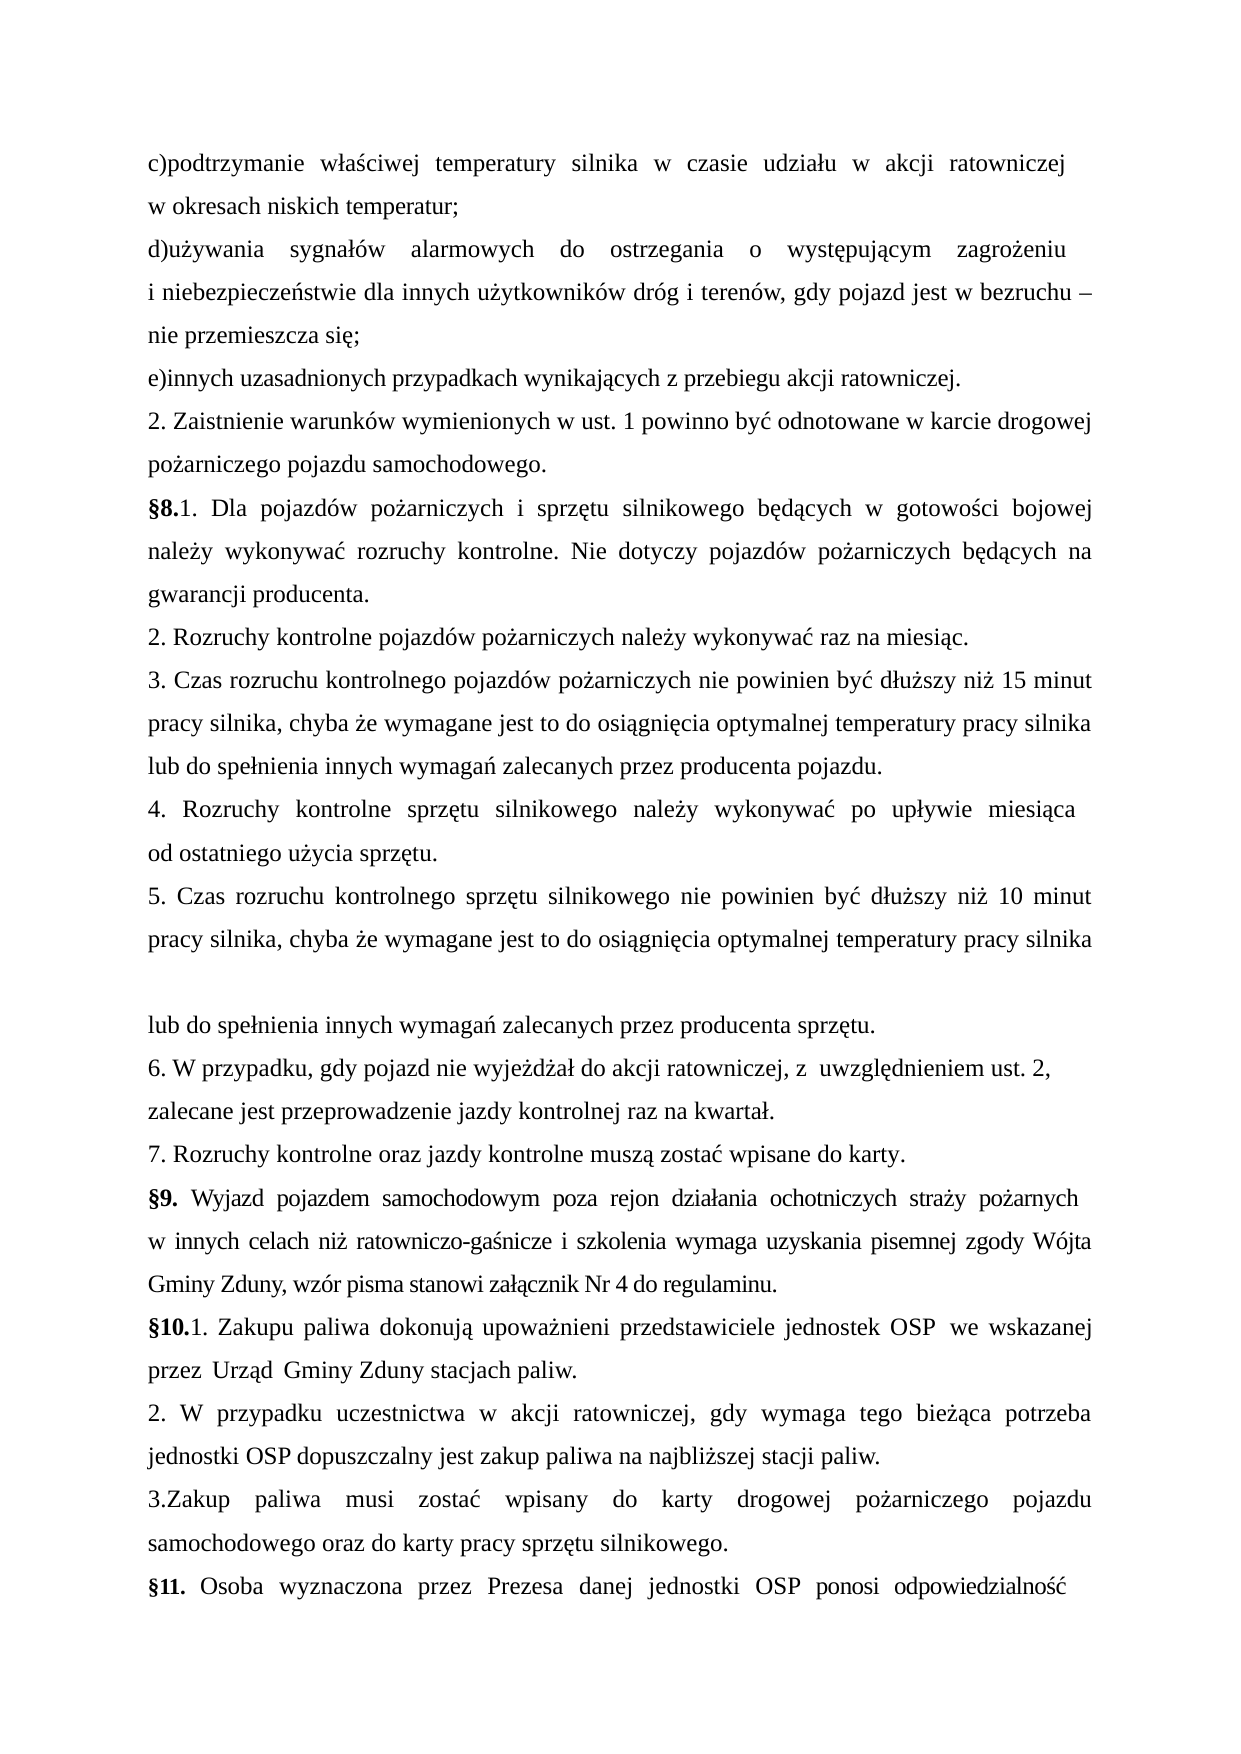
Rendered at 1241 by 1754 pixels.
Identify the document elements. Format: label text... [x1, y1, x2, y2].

text 2. Rozruchy kontrolne pojazdów pożarniczych należy wykonywać raz na miesiąc. [148, 622, 1092, 651]
list 7. Rozruchy kontrolne oraz jazdy kontrolne muszą zostać wpisane do karty. [148, 1139, 1092, 1168]
list c)podtrzymanie właściwej temperatury silnika w czasie udziału w akcji ratowniczej w okresach niskich temperatur; [148, 148, 1081, 219]
list e)innych uzasadnionych przypadkach wynikających z przebiegu akcji ratowniczej. [148, 363, 1092, 392]
text §10.1. Zakupu paliwa dokonują upoważnieni przedstawiciele jednostek OSP we wskazanej przez Urząd Gminy Zduny stacjach paliw. [148, 1312, 1092, 1384]
list 5. Czas rozruchu kontrolnego sprzętu silnikowego nie powinien być dłuższy niż 10 minut pracy silnika, chyba że wymagane jest to do osiągnięcia optymalnej temperatury pracy silnika lub do spełnienia innych wymagań zalecanych przez producenta sprzętu. [148, 881, 1092, 1039]
list 2. Zaistnienie warunków wymienionych w ust. 1 powinno być odnotowane w karcie drogowej pożarniczego pojazdu samochodowego. [148, 406, 1092, 478]
text §8.1. Dla pojazdów pożarniczych i sprzętu silnikowego będących w gotowości bojowej należy wykonywać rozruchy kontrolne. Nie dotyczy pojazdów pożarniczych będących na gwarancji producenta. [148, 493, 1092, 608]
text §9. Wyjazd pojazdem samochodowym poza rejon działania ochotniczych straży pożarnych w innych celach niż ratowniczo-gaśnicze i szkolenia wymaga uzyskania pisemnej zgody Wójta Gminy Zduny, wzór pisma stanowi załącznik Nr 4 do regulaminu. [148, 1183, 1092, 1298]
text 6. W przypadku, gdy pojazd nie wyjeżdżał do akcji ratowniczej, z uwzględnieniem ust. 2, zalecane jest przeprowadzenie jazdy kontrolnej raz na kwartał. [148, 1053, 1092, 1125]
list 4. Rozruchy kontrolne sprzętu silnikowego należy wykonywać po upływie miesiąca od ostatniego użycia sprzętu. [148, 794, 1092, 866]
list d)używania sygnałów alarmowych do ostrzegania o występującym zagrożeniu i niebezpieczeństwie dla innych użytkowników dróg i terenów, gdy pojazd jest w bezruchu – nie przemieszcza się; [148, 234, 1092, 349]
list 2. W przypadku uczestnictwa w akcji ratowniczej, gdy wymaga tego bieżąca potrzeba jednostki OSP dopuszczalny jest zakup paliwa na najbliższej stacji paliw. [148, 1398, 1092, 1470]
list §11. Osoba wyznaczona przez Prezesa danej jednostki OSP ponosi odpowiedzialność [148, 1571, 1082, 1599]
list 3.Zakup paliwa musi zostać wpisany do karty drogowej pożarniczego pojazdu samochodowego oraz do karty pracy sprzętu silnikowego. [148, 1484, 1092, 1556]
list 3. Czas rozruchu kontrolnego pojazdów pożarniczych nie powinien być dłuższy niż 15 minut pracy silnika, chyba że wymagane jest to do osiągnięcia optymalnej temperatury pracy silnika lub do spełnienia innych wymagań zalecanych przez producenta pojazdu. [148, 665, 1092, 780]
